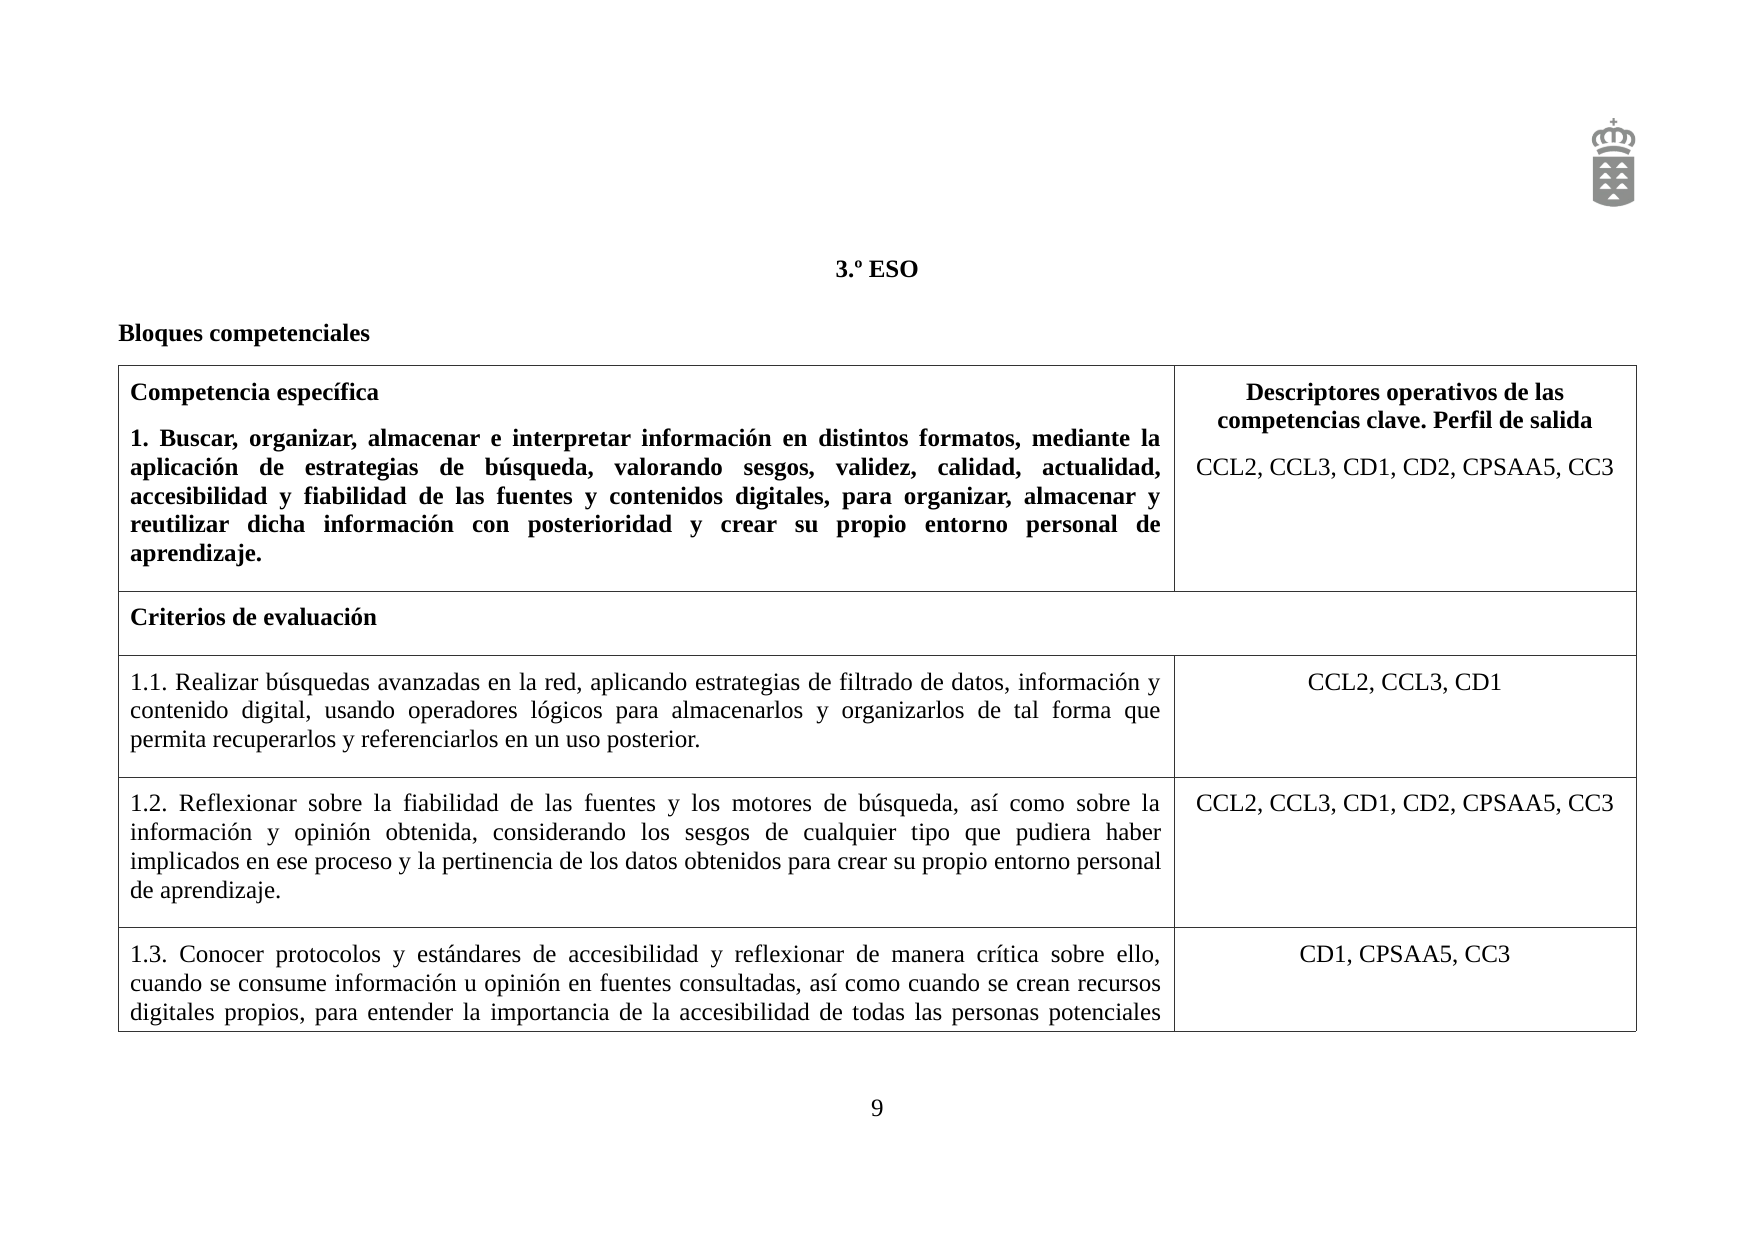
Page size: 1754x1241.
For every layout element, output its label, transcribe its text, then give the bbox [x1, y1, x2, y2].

table_cell 1.2. Reflexionar sobre la fiabilidad de las fuentes y los motores de búsqueda, así como sobre la información y opinión obtenida, considerando los sesgos de cualquier tipo que pudiera haber implicados en ese proceso y la pertinencia de los datos obtenidos para crear su propio entorno personal de aprendizaje. [119, 778, 1174, 927]
table_header Competencia específica 1. Buscar, organizar, almacenar e interpretar información en distintos formatos, mediante la aplicación de estrategias de búsqueda, valorando sesgos, validez, calidad, actualidad, accesibilidad y fiabilidad de las fuentes y contenidos digitales, para organizar, almacenar y reutilizar dicha información con posterioridad y crear su propio entorno personal de aprendizaje. [119, 366, 1174, 591]
table_cell 1.1. Realizar búsquedas avanzadas en la red, aplicando estrategias de filtrado de datos, información y contenido digital, usando operadores lógicos para almacenarlos y organizarlos de tal forma que permita recuperarlos y referenciarlos en un uso posterior. [119, 656, 1174, 777]
table_cell 1.3. Conocer protocolos y estándares de accesibilidad y reflexionar de manera crítica sobre ello, cuando se consume información u opinión en fuentes consultadas, así como cuando se crean recursos digitales propios, para entender la importancia de la accesibilidad de todas las personas potenciales [119, 928, 1174, 1031]
table_cell CCL2, CCL3, CD1, CD2, CPSAA5, CC3 [1175, 778, 1636, 927]
subtitle Bloques competenciales [118, 318, 1636, 347]
table_cell CCL2, CCL3, CD1 [1175, 656, 1636, 777]
table_cell Criterios de evaluación [119, 592, 1636, 655]
picture [1591, 118, 1636, 207]
subtitle 3.º ESO [118, 254, 1636, 283]
table_cell CD1, CPSAA5, CC3 [1175, 928, 1636, 1031]
table_header Descriptores operativos de las competencias clave. Perfil de salida CCL2, CCL3, CD1, CD2, CPSAA5, CC3 [1175, 366, 1636, 591]
